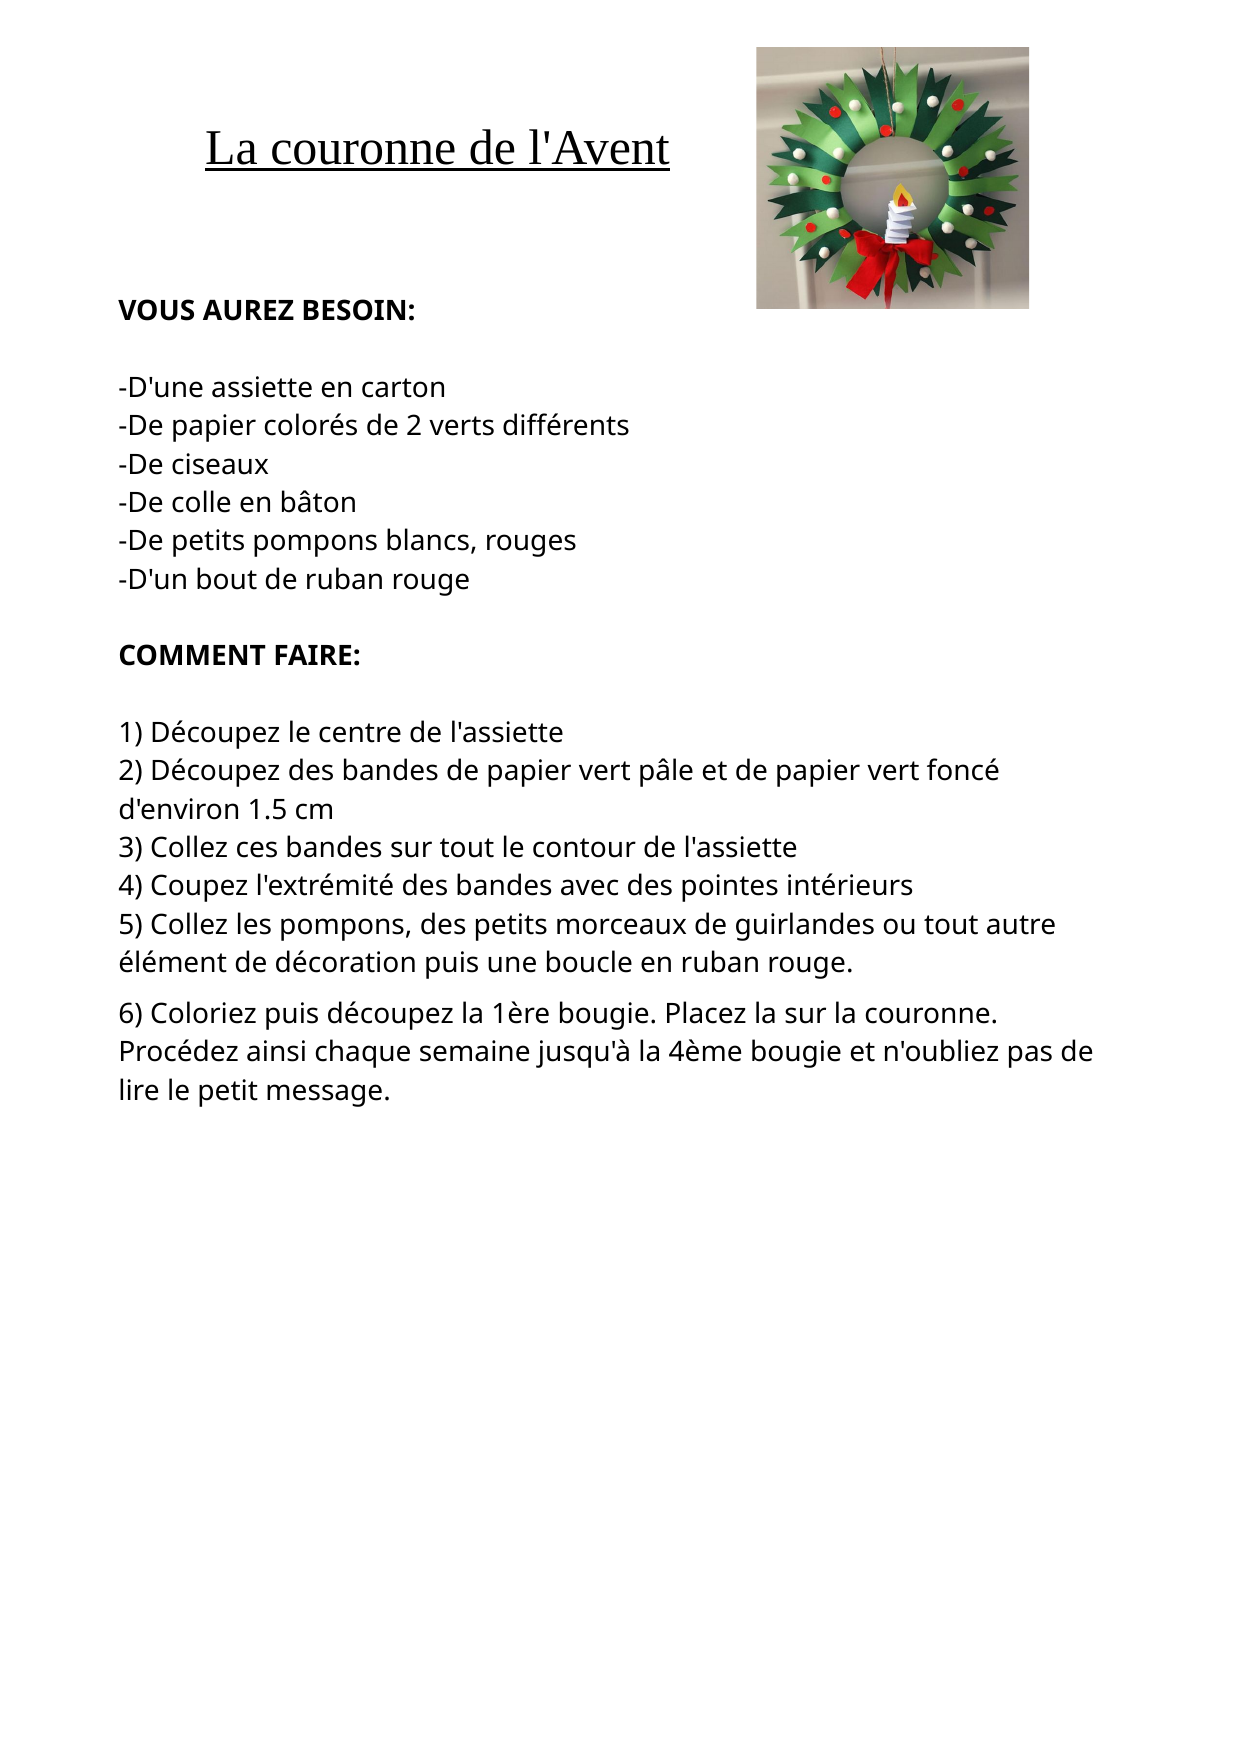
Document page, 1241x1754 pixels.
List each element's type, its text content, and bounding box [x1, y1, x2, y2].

picture [756, 47, 1030, 309]
text [1030, 118, 1122, 176]
text VOUS AUREZ BESOIN: -D'une assiette en carton -De papier colorés de 2 verts différents -De ciseaux -De colle en bâton -De petits pompons blancs, rouges -D'un bout de ruban rouge COMMENT FAIRE: 1) Découpez le centre de l'assiette 2) Découpez des bandes de papier vert pâle et de papier vert foncé d'environ 1.5 cm 3) Collez ces bandes sur tout le contour de l'assiette 4) Coupez l'extrémité des bandes avec des pointes intérieurs 5) Collez les pompons, des petits morceaux de guirlandes ou tout autre élément de décoration puis une boucle en ruban rouge. [118, 291, 1122, 981]
text 6) Coloriez puis découpez la 1ère bougie. Placez la sur la couronne. Procédez ainsi chaque semaine jusqu'à la 4ème bougie et n'oubliez pas de lire le petit message. [118, 993, 1122, 1108]
text La couronne de l'Avent [118, 118, 756, 176]
